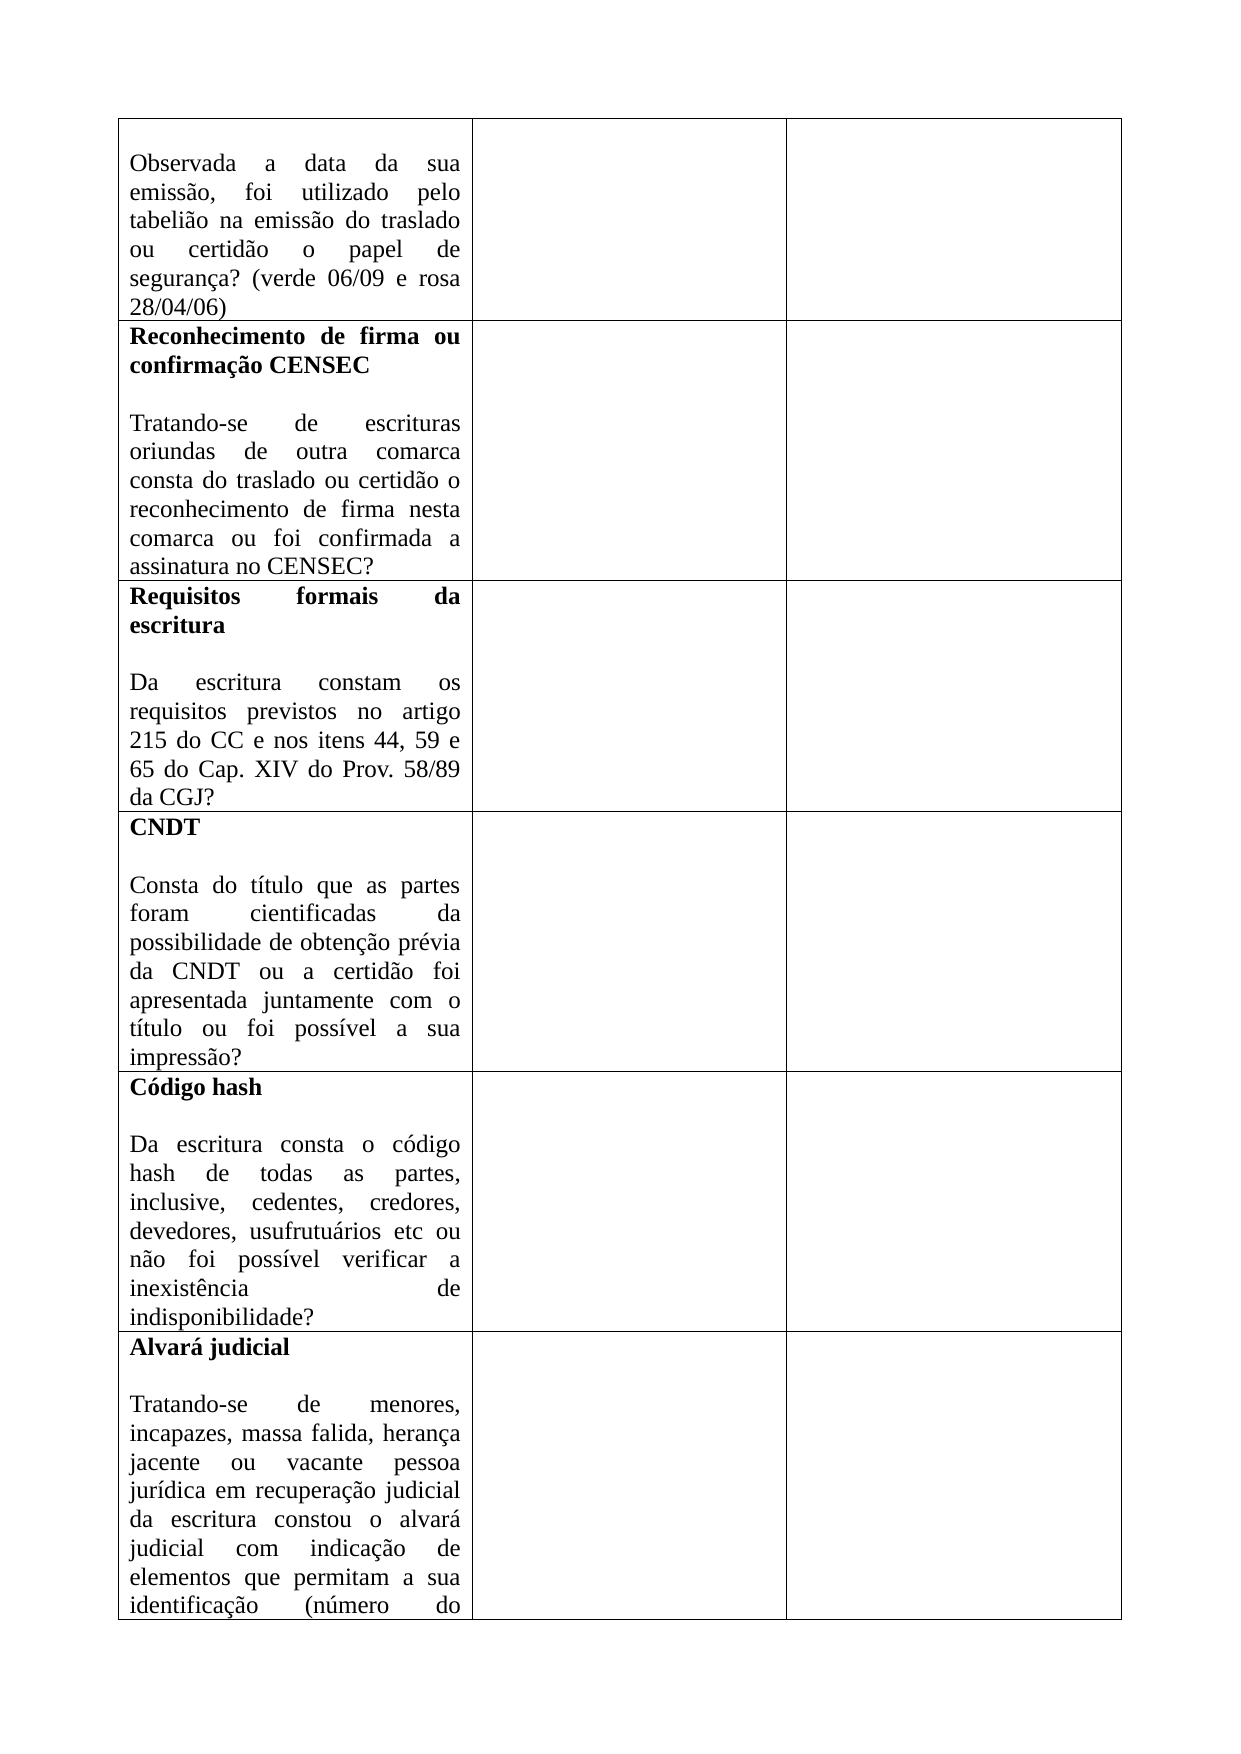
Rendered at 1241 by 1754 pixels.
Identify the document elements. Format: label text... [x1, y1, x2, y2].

table_cell [787, 1072, 1121, 1331]
table_cell [787, 119, 1121, 320]
table_cell [473, 812, 786, 1071]
table_cell Requisitos formais da escritura Da escritura constam os requisitos previstos no artigo 215 do CC e nos itens 44, 59 e 65 do Cap. XIV do Prov. 58/89 da CGJ? [119, 581, 472, 811]
table_cell [473, 1072, 786, 1331]
table_cell [787, 581, 1121, 811]
table_cell [787, 812, 1121, 1071]
table_cell Reconhecimento de firma ou confirmação CENSEC Tratando-se de escrituras oriundas de outra comarca consta do traslado ou certidão o reconhecimento de firma nesta comarca ou foi confirmada a assinatura no CENSEC? [119, 321, 472, 580]
table_cell [473, 321, 786, 580]
table_cell [787, 321, 1121, 580]
table_cell [473, 581, 786, 811]
table_cell CNDT Consta do título que as partes foram cientificadas da possibilidade de obtenção prévia da CNDT ou a certidão foi apresentada juntamente com o título ou foi possível a sua impressão? [119, 812, 472, 1071]
table_cell Observada a data da sua emissão, foi utilizado pelo tabelião na emissão do traslado ou certidão o papel de segurança? (verde 06/09 e rosa 28/04/06) [119, 119, 472, 320]
table_cell Alvará judicial Tratando-se de menores, incapazes, massa falida, herança jacente ou vacante pessoa jurídica em recuperação judicial da escritura constou o alvará judicial com indicação de elementos que permitam a sua identificação (número do [119, 1332, 472, 1619]
table_cell [787, 1332, 1121, 1619]
table_cell [473, 1332, 786, 1619]
table_cell Código hash Da escritura consta o código hash de todas as partes, inclusive, cedentes, credores, devedores, usufrutuários etc ou não foi possível verificar a inexistência de indisponibilidade? [119, 1072, 472, 1331]
table_cell [473, 119, 786, 320]
